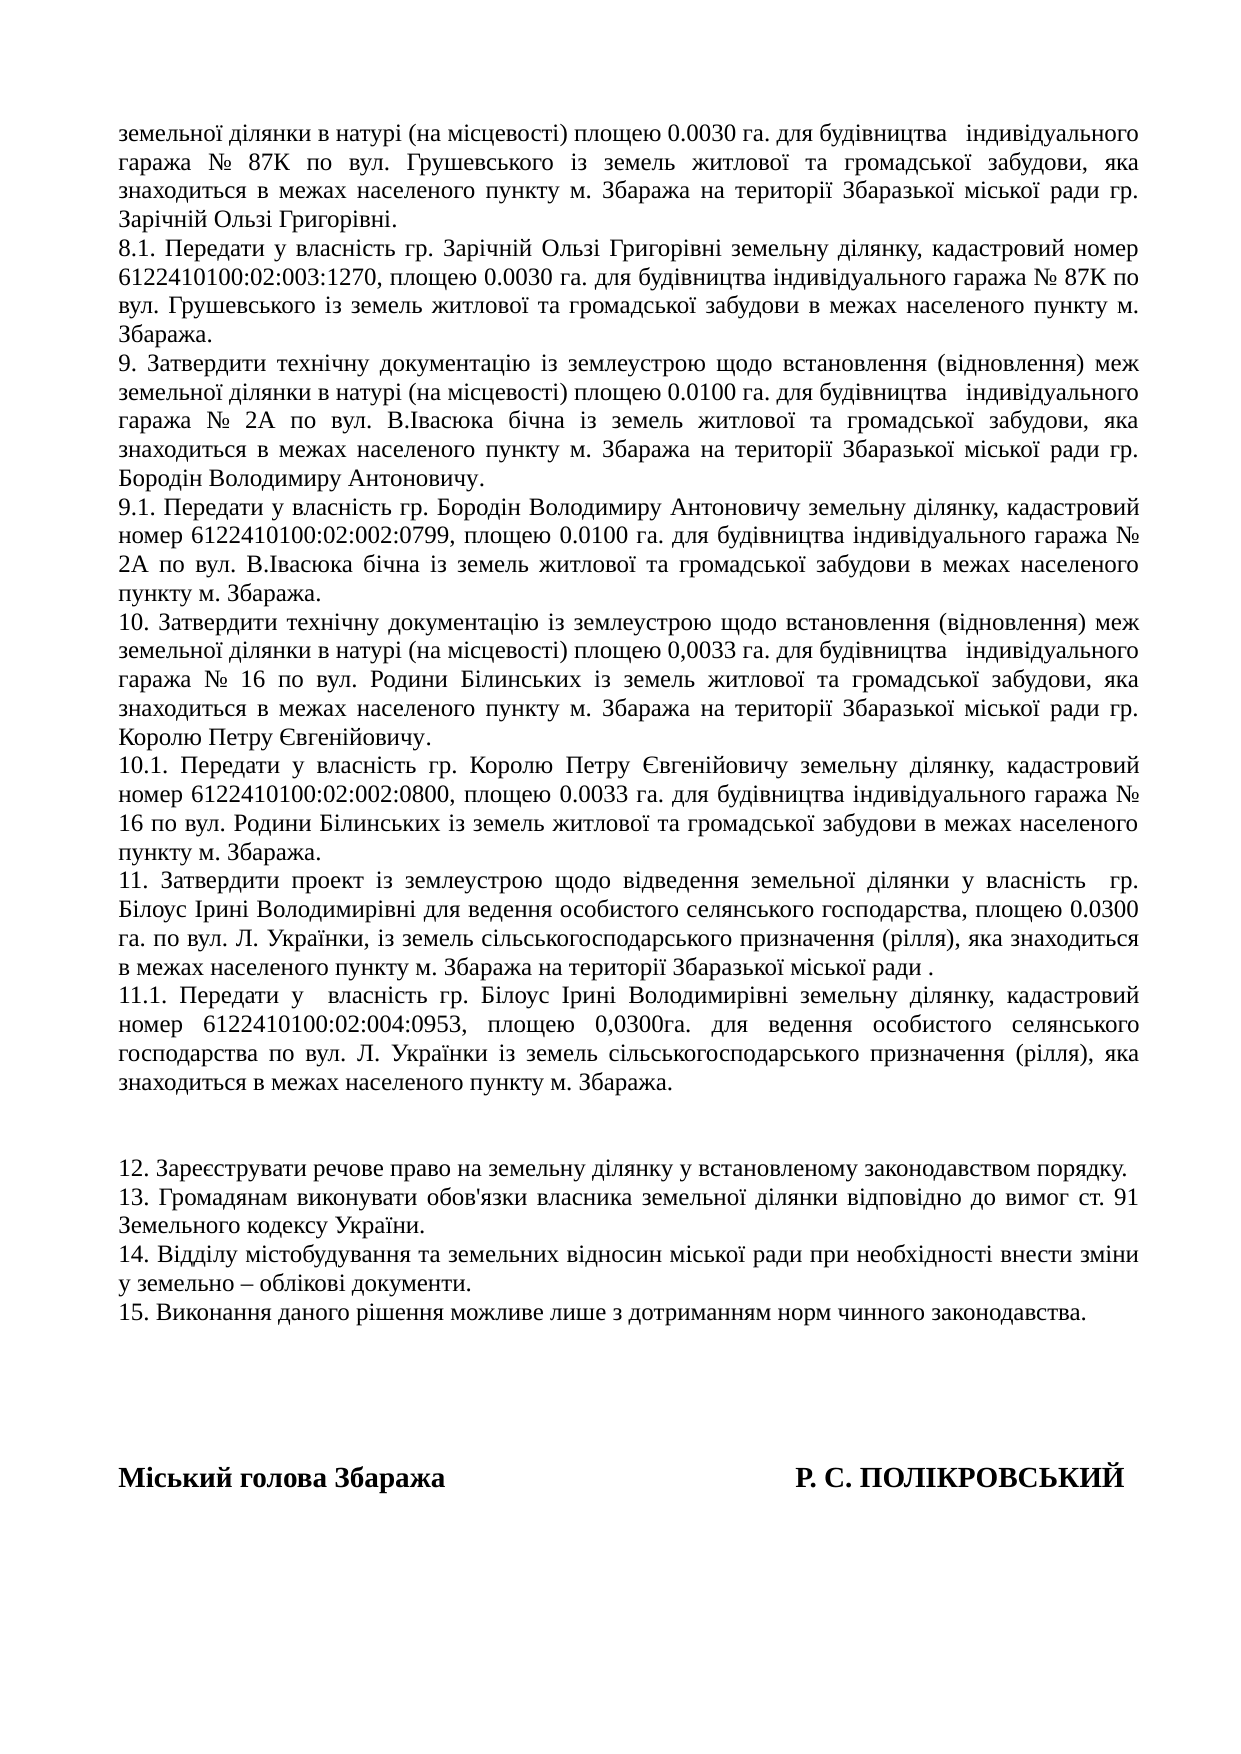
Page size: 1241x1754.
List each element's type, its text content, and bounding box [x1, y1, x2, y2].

list 11.1. Передати у власність гр. Білоус Ірині Володимирівні земельну ділянку, кадастровий номер 6122410100:02:004:0953, площею 0,0300га. для ведення особистого селянського господарства по вул. Л. Українки із земель сільськогосподарського призначення (рілля), яка знаходиться в межах населеного пункту м. Збаража. [118, 981, 1140, 1096]
list Міський голова Збаража Р. С. ПОЛІКРОВСЬКИЙ [118, 1460, 1140, 1493]
list 15. Виконання даного рішення можливе лише з дотриманням норм чинного законодавства. [118, 1297, 1170, 1326]
list 10.1. Передати у власність гр. Королю Петру Євгенійовичу земельну ділянку, кадастровий номер 6122410100:02:002:0800, площею 0.0033 га. для будівництва індивідуального гаража № 16 по вул. Родини Білинських із земель житлової та громадської забудови в межах населеного пункту м. Збаража. [118, 751, 1140, 866]
list 13. Громадянам виконувати обов'язки власника земельної ділянки відповідно до вимог ст. 91 Земельного кодексу України. [118, 1182, 1140, 1239]
list земельної ділянки в натурі (на місцевості) площею 0.0030 га. для будівництва індивідуального гаража № 87К по вул. Грушевського із земель житлової та громадської забудови, яка знаходиться в межах населеного пункту м. Збаража на території Збаразької міської ради гр. Зарічній Ользі Григорівні. [118, 118, 1140, 233]
list 12. Зареєструвати речове право на земельну ділянку у встановленому законодавством порядку. [118, 1153, 1140, 1182]
list 10. Затвердити технічну документацію із землеустрою щодо встановлення (відновлення) меж земельної ділянки в натурі (на місцевості) площею 0,0033 га. для будівництва індивідуального гаража № 16 по вул. Родини Білинських із земель житлової та громадської забудови, яка знаходиться в межах населеного пункту м. Збаража на території Збаразької міської ради гр. Королю Петру Євгенійовичу. [118, 607, 1140, 751]
list 14. Відділу містобудування та земельних відносин міської ради при необхідності внести зміни у земельно – облікові документи. [118, 1239, 1140, 1297]
list 11. Затвердити проект із землеустрою щодо відведення земельної ділянки у власність гр. Білоус Ірині Володимирівні для ведення особистого селянського господарства, площею 0.0300 га. по вул. Л. Українки, із земель сільськогосподарського призначення (рілля), яка знаходиться в межах населеного пункту м. Збаража на території Збаразької міської ради . [118, 866, 1140, 981]
list 9.1. Передати у власність гр. Бородін Володимиру Антоновичу земельну ділянку, кадастровий номер 6122410100:02:002:0799, площею 0.0100 га. для будівництва індивідуального гаража № 2А по вул. В.Івасюка бічна із земель житлової та громадської забудови в межах населеного пункту м. Збаража. [118, 492, 1140, 607]
list 9. Затвердити технічну документацію із землеустрою щодо встановлення (відновлення) меж земельної ділянки в натурі (на місцевості) площею 0.0100 га. для будівництва індивідуального гаража № 2А по вул. В.Івасюка бічна із земель житлової та громадської забудови, яка знаходиться в межах населеного пункту м. Збаража на території Збаразької міської ради гр. Бородін Володимиру Антоновичу. [118, 348, 1140, 492]
list 8.1. Передати у власність гр. Зарічній Ользі Григорівні земельну ділянку, кадастровий номер 6122410100:02:003:1270, площею 0.0030 га. для будівництва індивідуального гаража № 87К по вул. Грушевського із земель житлової та громадської забудови в межах населеного пункту м. Збаража. [118, 233, 1140, 348]
